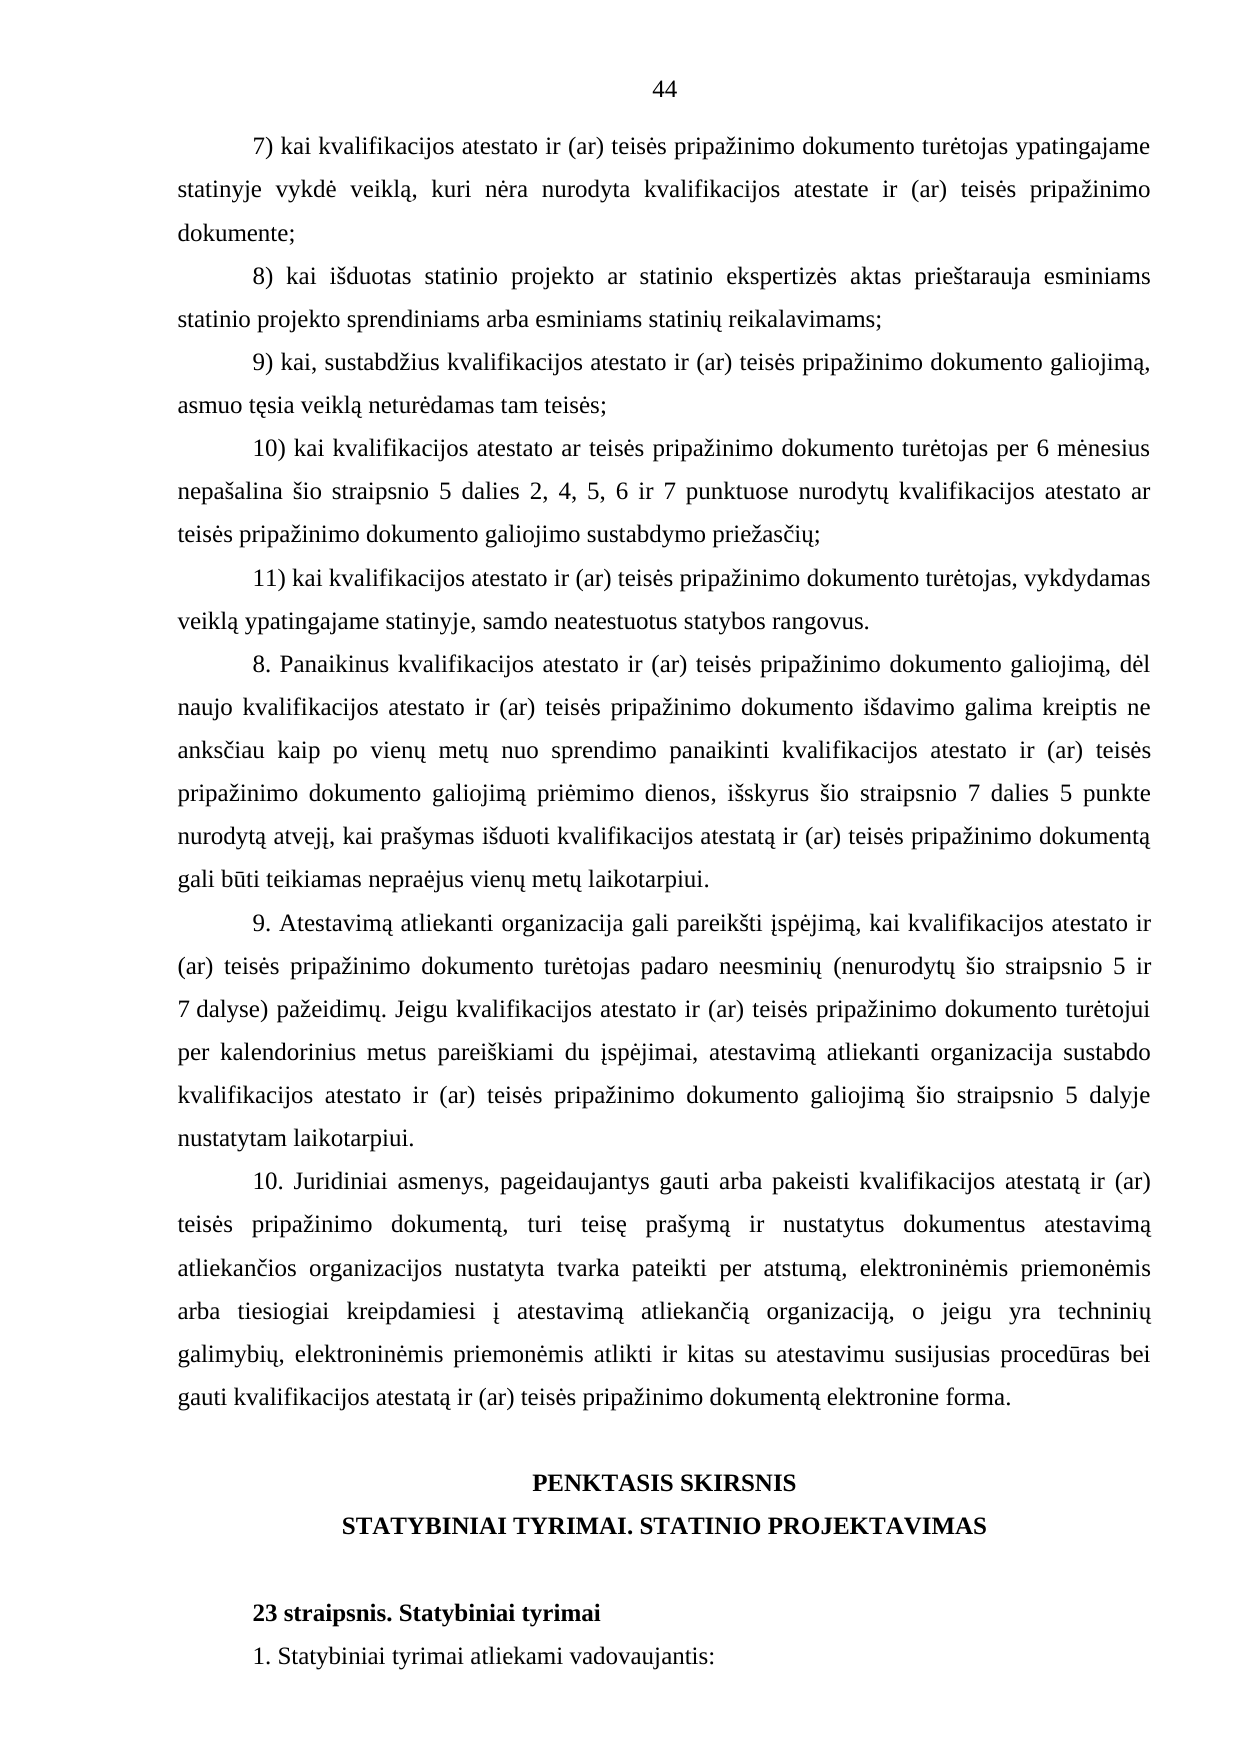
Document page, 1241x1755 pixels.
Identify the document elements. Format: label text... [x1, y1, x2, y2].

text 10) kai kvalifikacijos atestato ar teisės pripažinimo dokumento turėtojas per 6 mėnesius nepašalina šio straipsnio 5 dalies 2, 4, 5, 6 ir 7 punktuose nurodytų kvalifikacijos atestato ar teisės pripažinimo dokumento galiojimo sustabdymo priežasčių; [177, 433, 1152, 548]
text 1. Statybiniai tyrimai atliekami vadovaujantis: [177, 1641, 1152, 1669]
text STATYBINIAI TYRIMAI. STATINIO PROJEKTAVIMAS [177, 1511, 1152, 1540]
text 9) kai, sustabdžius kvalifikacijos atestato ir (ar) teisės pripažinimo dokumento galiojimą, asmuo tęsia veiklą neturėdamas tam teisės; [177, 347, 1152, 419]
text 11) kai kvalifikacijos atestato ir (ar) teisės pripažinimo dokumento turėtojas, vykdydamas veiklą ypatingajame statinyje, samdo neatestuotus statybos rangovus. [177, 563, 1152, 634]
text 8. Panaikinus kvalifikacijos atestato ir (ar) teisės pripažinimo dokumento galiojimą, dėl naujo kvalifikacijos atestato ir (ar) teisės pripažinimo dokumento išdavimo galima kreiptis ne anksčiau kaip po vienų metų nuo sprendimo panaikinti kvalifikacijos atestato ir (ar) teisės pripažinimo dokumento galiojimą priėmimo dienos, išskyrus šio straipsnio 7 dalies 5 punkte nurodytą atvejį, kai prašymas išduoti kvalifikacijos atestatą ir (ar) teisės pripažinimo dokumentą gali būti teikiamas nepraėjus vienų metų laikotarpiui. [177, 649, 1152, 893]
text 9. Atestavimą atliekanti organizacija gali pareikšti įspėjimą, kai kvalifikacijos atestato ir (ar) teisės pripažinimo dokumento turėtojas padaro neesminių (nenurodytų šio straipsnio 5 ir 7 dalyse) pažeidimų. Jeigu kvalifikacijos atestato ir (ar) teisės pripažinimo dokumento turėtojui per kalendorinius metus pareiškiami du įspėjimai, atestavimą atliekanti organizacija sustabdo kvalifikacijos atestato ir (ar) teisės pripažinimo dokumento galiojimą šio straipsnio 5 dalyje nustatytam laikotarpiui. [177, 908, 1152, 1152]
text 7) kai kvalifikacijos atestato ir (ar) teisės pripažinimo dokumento turėtojas ypatingajame statinyje vykdė veiklą, kuri nėra nurodyta kvalifikacijos atestate ir (ar) teisės pripažinimo dokumente; [177, 131, 1152, 246]
text 23 straipsnis. Statybiniai tyrimai [177, 1598, 1152, 1626]
text PENKTASIS SKIRSNIS [177, 1468, 1152, 1497]
text 8) kai išduotas statinio projekto ar statinio ekspertizės aktas prieštarauja esminiams statinio projekto sprendiniams arba esminiams statinių reikalavimams; [177, 261, 1152, 333]
text 10. Juridiniai asmenys, pageidaujantys gauti arba pakeisti kvalifikacijos atestatą ir (ar) teisės pripažinimo dokumentą, turi teisę prašymą ir nustatytus dokumentus atestavimą atliekančios organizacijos nustatyta tvarka pateikti per atstumą, elektroninėmis priemonėmis arba tiesiogiai kreipdamiesi į atestavimą atliekančią organizaciją, o jeigu yra techninių galimybių, elektroninėmis priemonėmis atlikti ir kitas su atestavimu susijusias procedūras bei gauti kvalifikacijos atestatą ir (ar) teisės pripažinimo dokumentą elektronine forma. [177, 1166, 1152, 1411]
